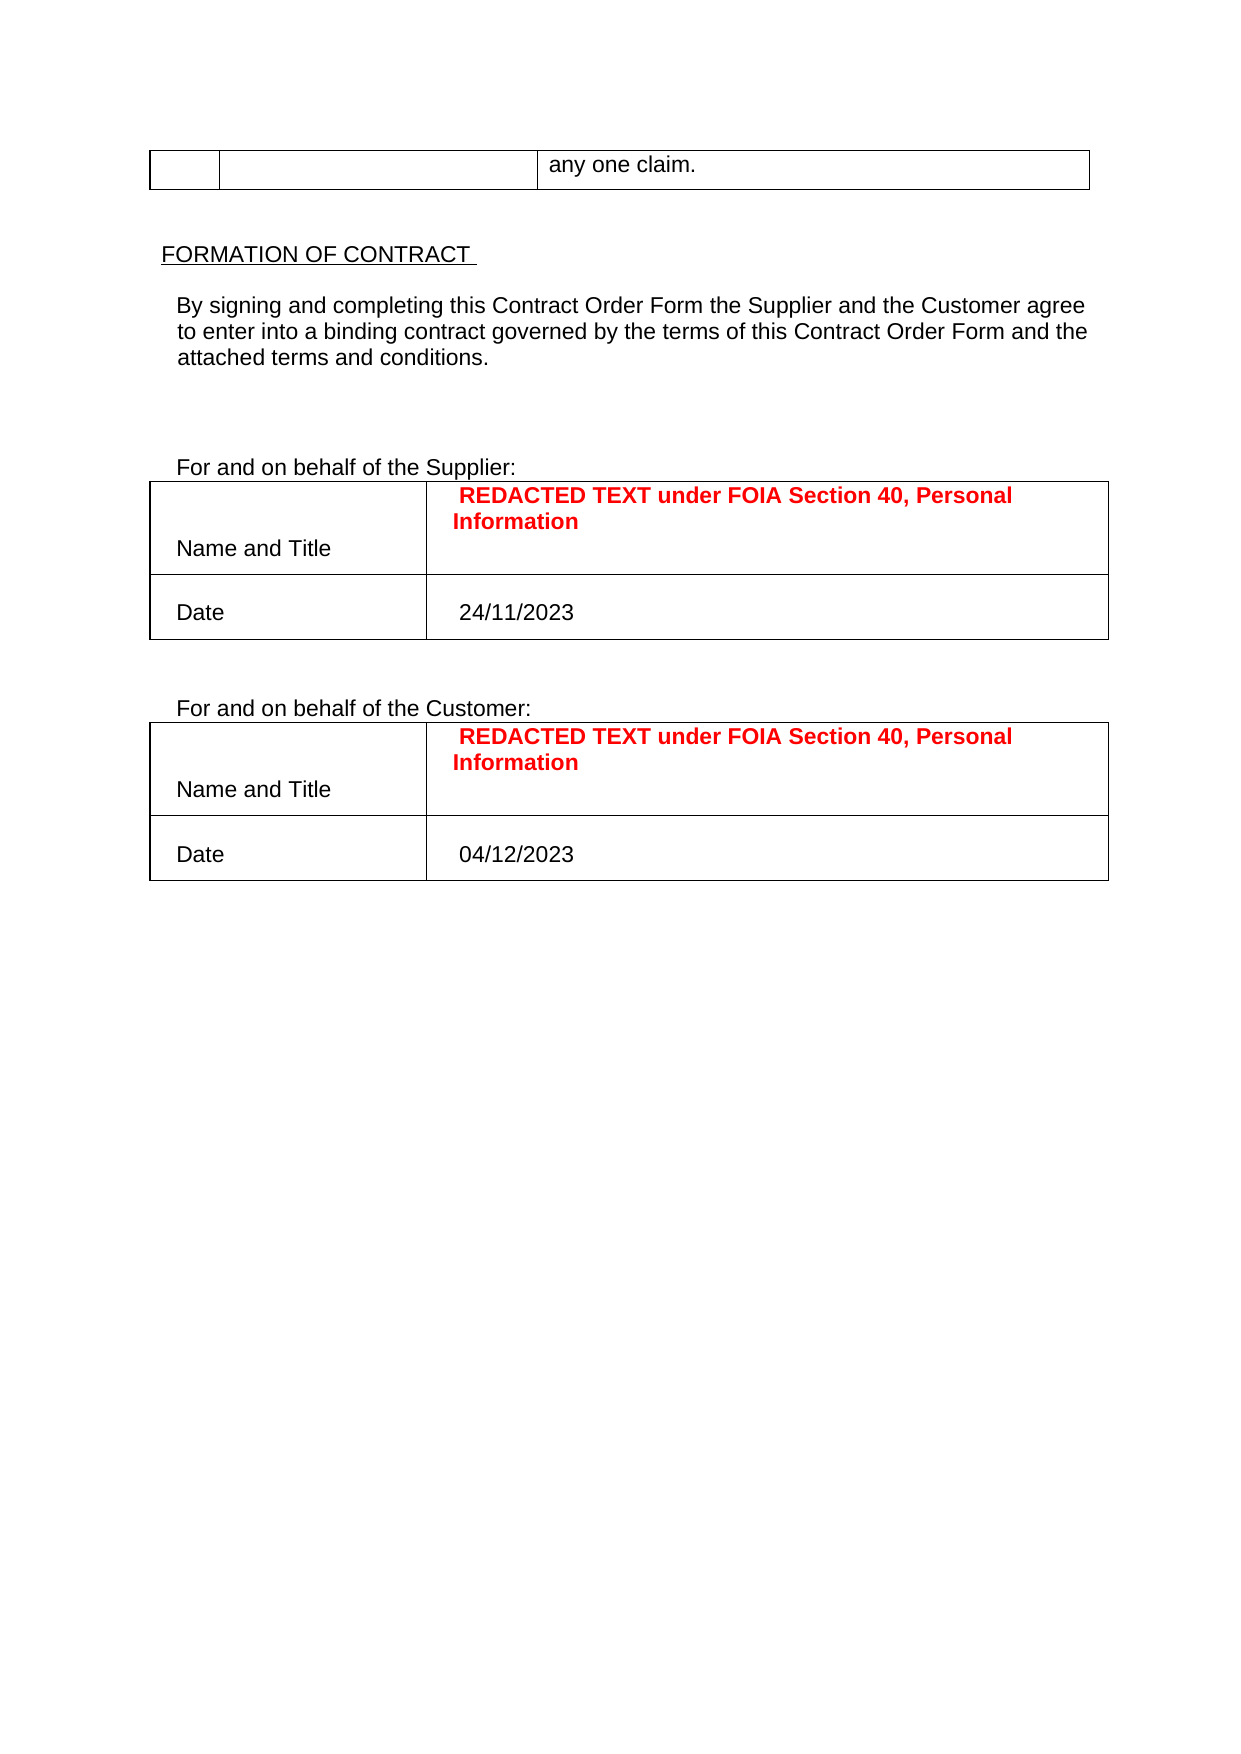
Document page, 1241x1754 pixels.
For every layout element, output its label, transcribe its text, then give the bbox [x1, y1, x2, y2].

text For and on behalf of the Customer: [176, 694, 1090, 721]
text FORMATION OF CONTRACT [161, 241, 1090, 267]
table_header REDACTED TEXT under FOIA Section 40, Personal Information [427, 482, 1108, 574]
table_cell [151, 151, 219, 189]
table_cell 04/12/2023 [427, 816, 1108, 880]
table_cell [220, 151, 537, 189]
table_header REDACTED TEXT under FOIA Section 40, Personal Information [427, 723, 1108, 815]
table_header Name and Title [151, 482, 426, 574]
table_cell Date [151, 816, 426, 880]
text By signing and completing this Contract Order Form the Supplier and the Customer agree to enter into a binding contract governed by the terms of this Contract Order Form and the attached terms and conditions. [176, 292, 1090, 371]
text For and on behalf of the Supplier: [176, 453, 1090, 480]
table_cell any one claim. [538, 151, 1089, 189]
table_cell 24/11/2023 [427, 575, 1108, 639]
table_cell Date [151, 575, 426, 639]
table_header Name and Title [151, 723, 426, 815]
